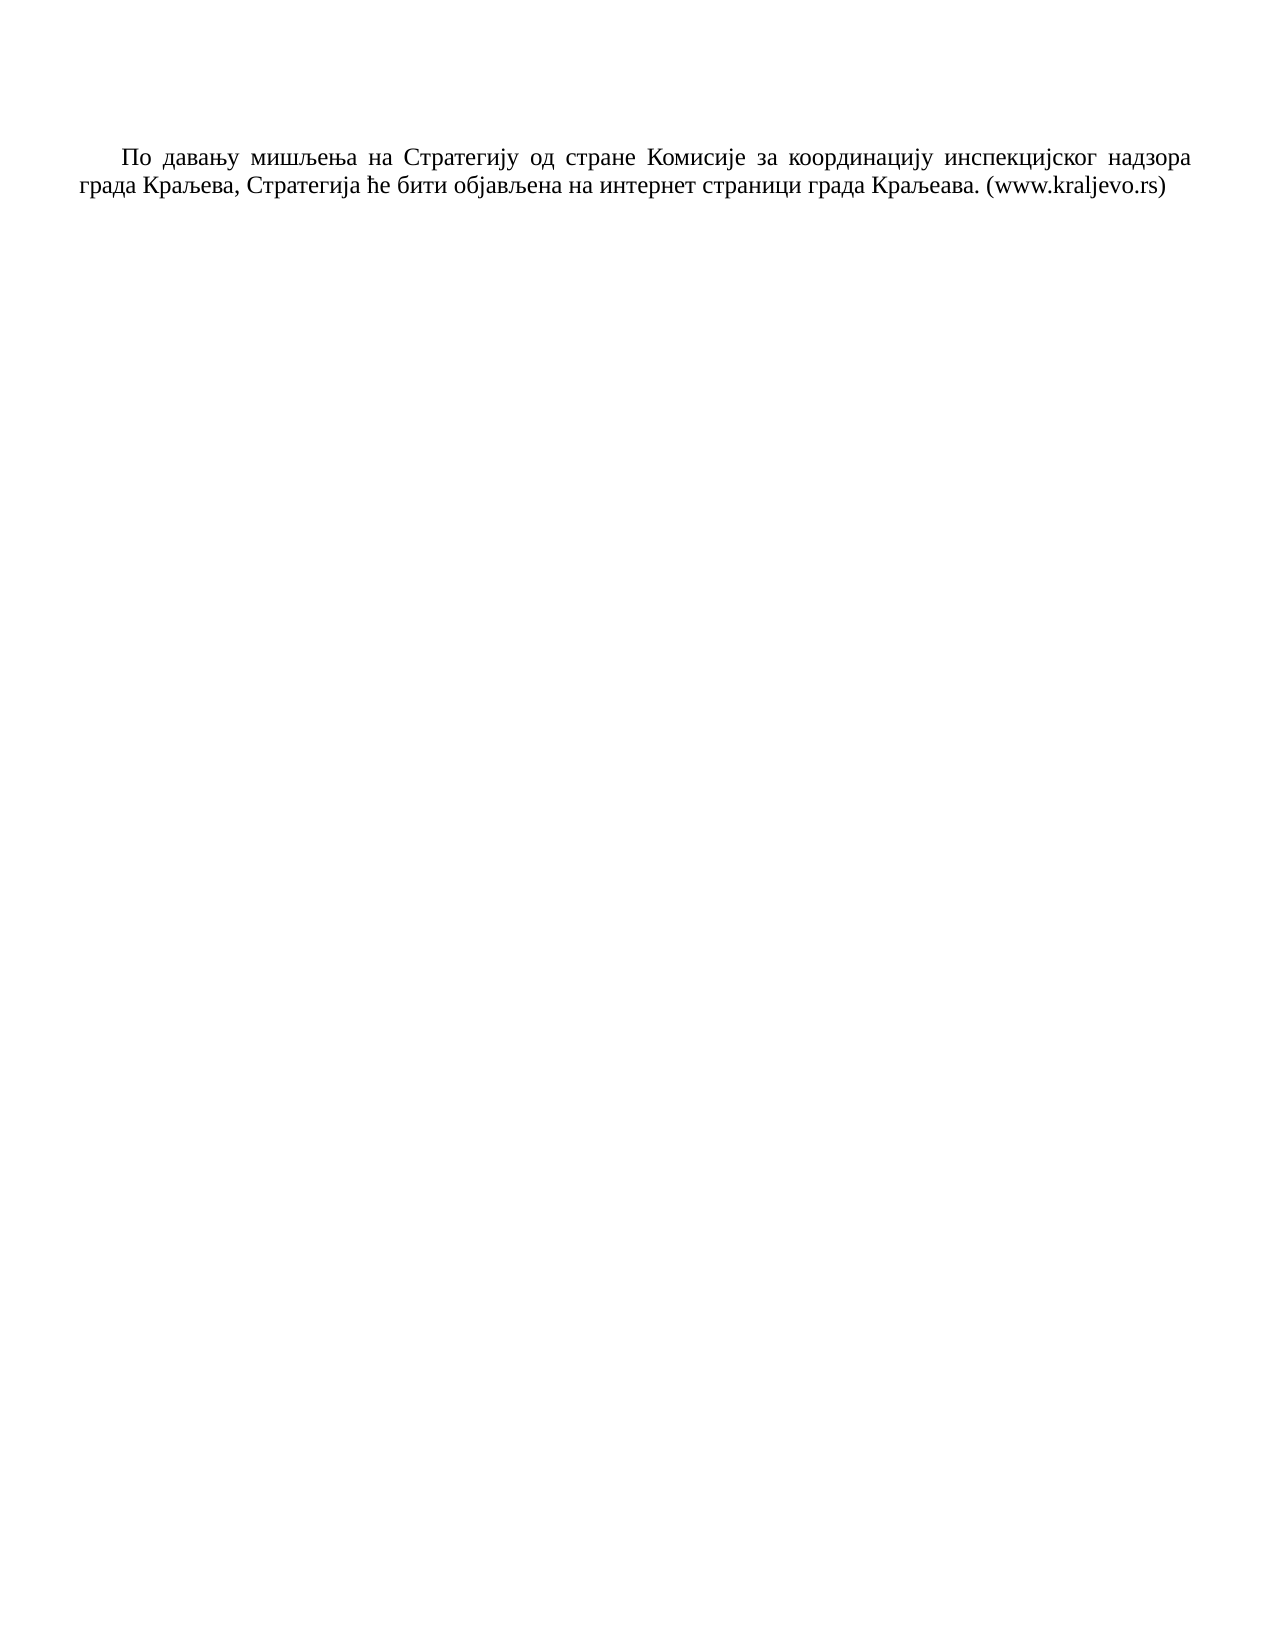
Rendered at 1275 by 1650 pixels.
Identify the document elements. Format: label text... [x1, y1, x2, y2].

text По давању мишљења на Стратегију од стране Комисије за координацију инспекцијског надзора града Краљева, Стратегија ће бити објављена на интернет страници града Краљеава. (www.kraljevo.rs) [79, 142, 1193, 199]
